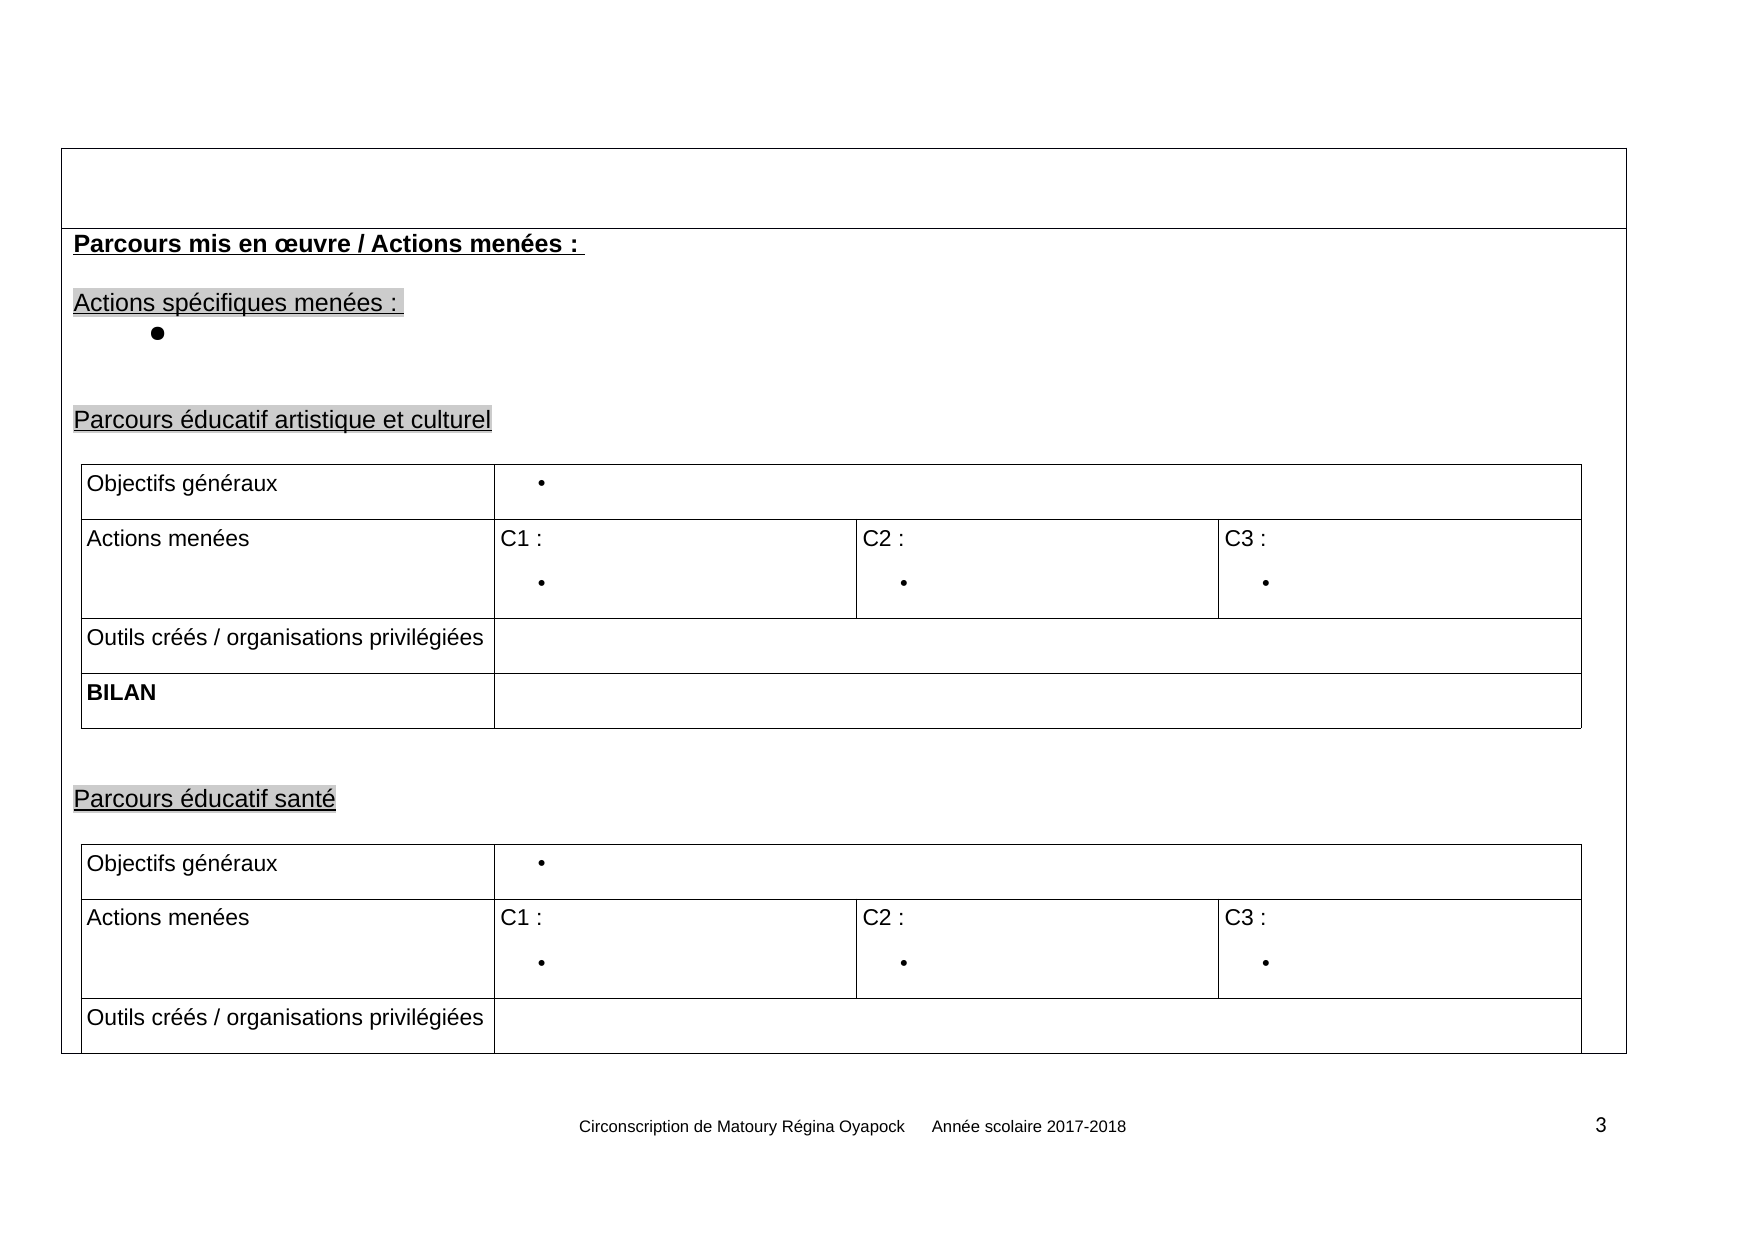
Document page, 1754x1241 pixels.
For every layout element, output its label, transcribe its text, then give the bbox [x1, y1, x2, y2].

table_header Objectifs généraux [82, 845, 494, 898]
table_header Objectifs généraux [82, 465, 494, 519]
table_cell BILAN [82, 674, 494, 727]
table_cell Actions menées [82, 900, 494, 998]
table_cell C3 : [1219, 520, 1581, 618]
table_cell C3 : [1219, 900, 1581, 998]
table_cell Outils créés / organisations privilégiées [82, 619, 494, 673]
table_cell C1 : [495, 900, 856, 998]
table_cell [495, 619, 1581, 673]
table_cell [62, 149, 1626, 228]
table_cell [495, 999, 1581, 1053]
table_cell Parcours mis en œuvre / Actions menées : Actions spécifiques menées : Parcours éducatif artistique et culturel Parcours éducatif santé Parcours citoyen Volet numérique [62, 229, 1626, 1053]
table_header [495, 465, 1581, 519]
table_cell Outils créés / organisations privilégiées [82, 999, 494, 1053]
table_header [495, 845, 1581, 898]
table_cell Actions menées [82, 520, 494, 618]
table_cell C1 : [495, 520, 856, 618]
table_cell [495, 674, 1581, 727]
table_cell C2 : [857, 520, 1218, 618]
table_cell C2 : [857, 900, 1218, 998]
